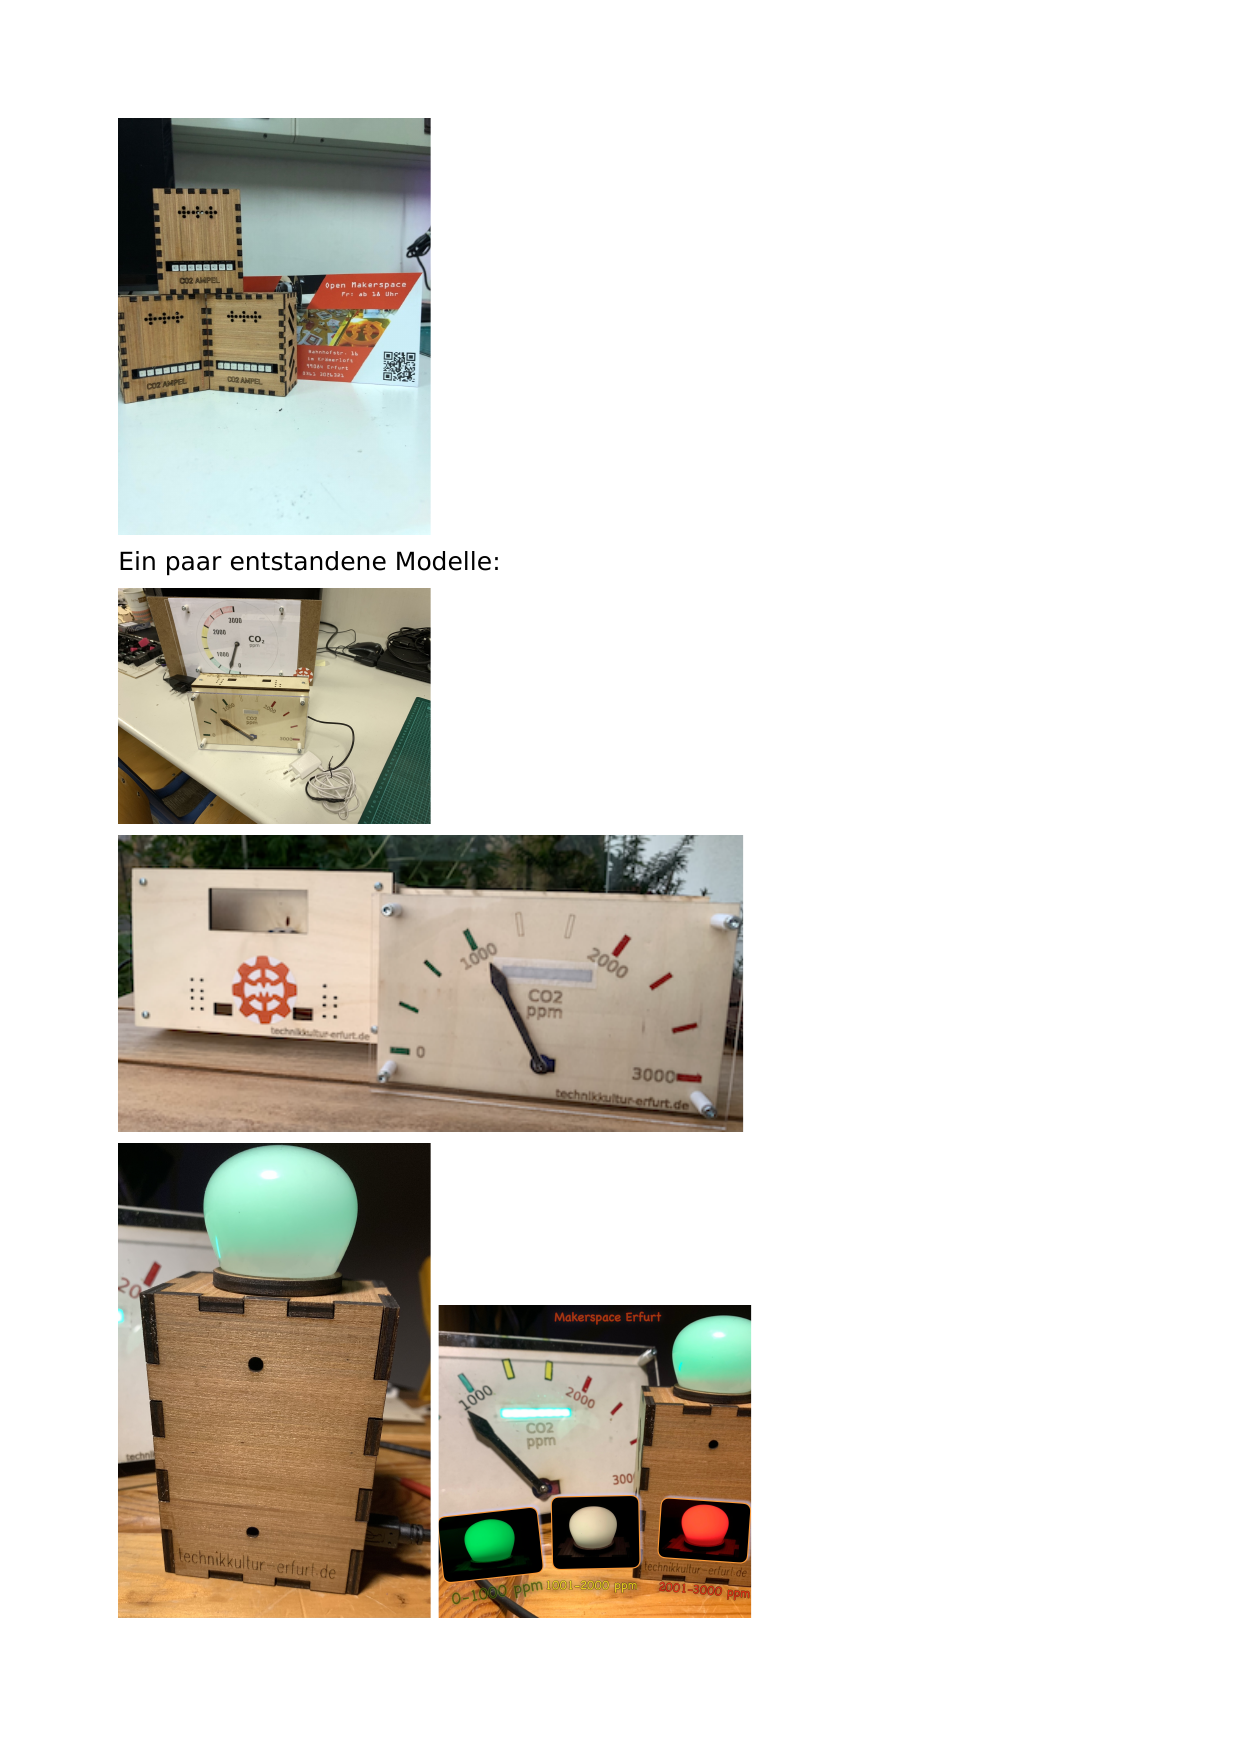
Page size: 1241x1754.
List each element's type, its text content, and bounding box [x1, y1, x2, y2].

text Ein paar entstandene Modelle: [118, 547, 1122, 576]
picture [118, 1143, 431, 1618]
picture [118, 118, 431, 535]
picture [438, 1305, 752, 1618]
picture [118, 835, 744, 1132]
picture [118, 588, 431, 824]
